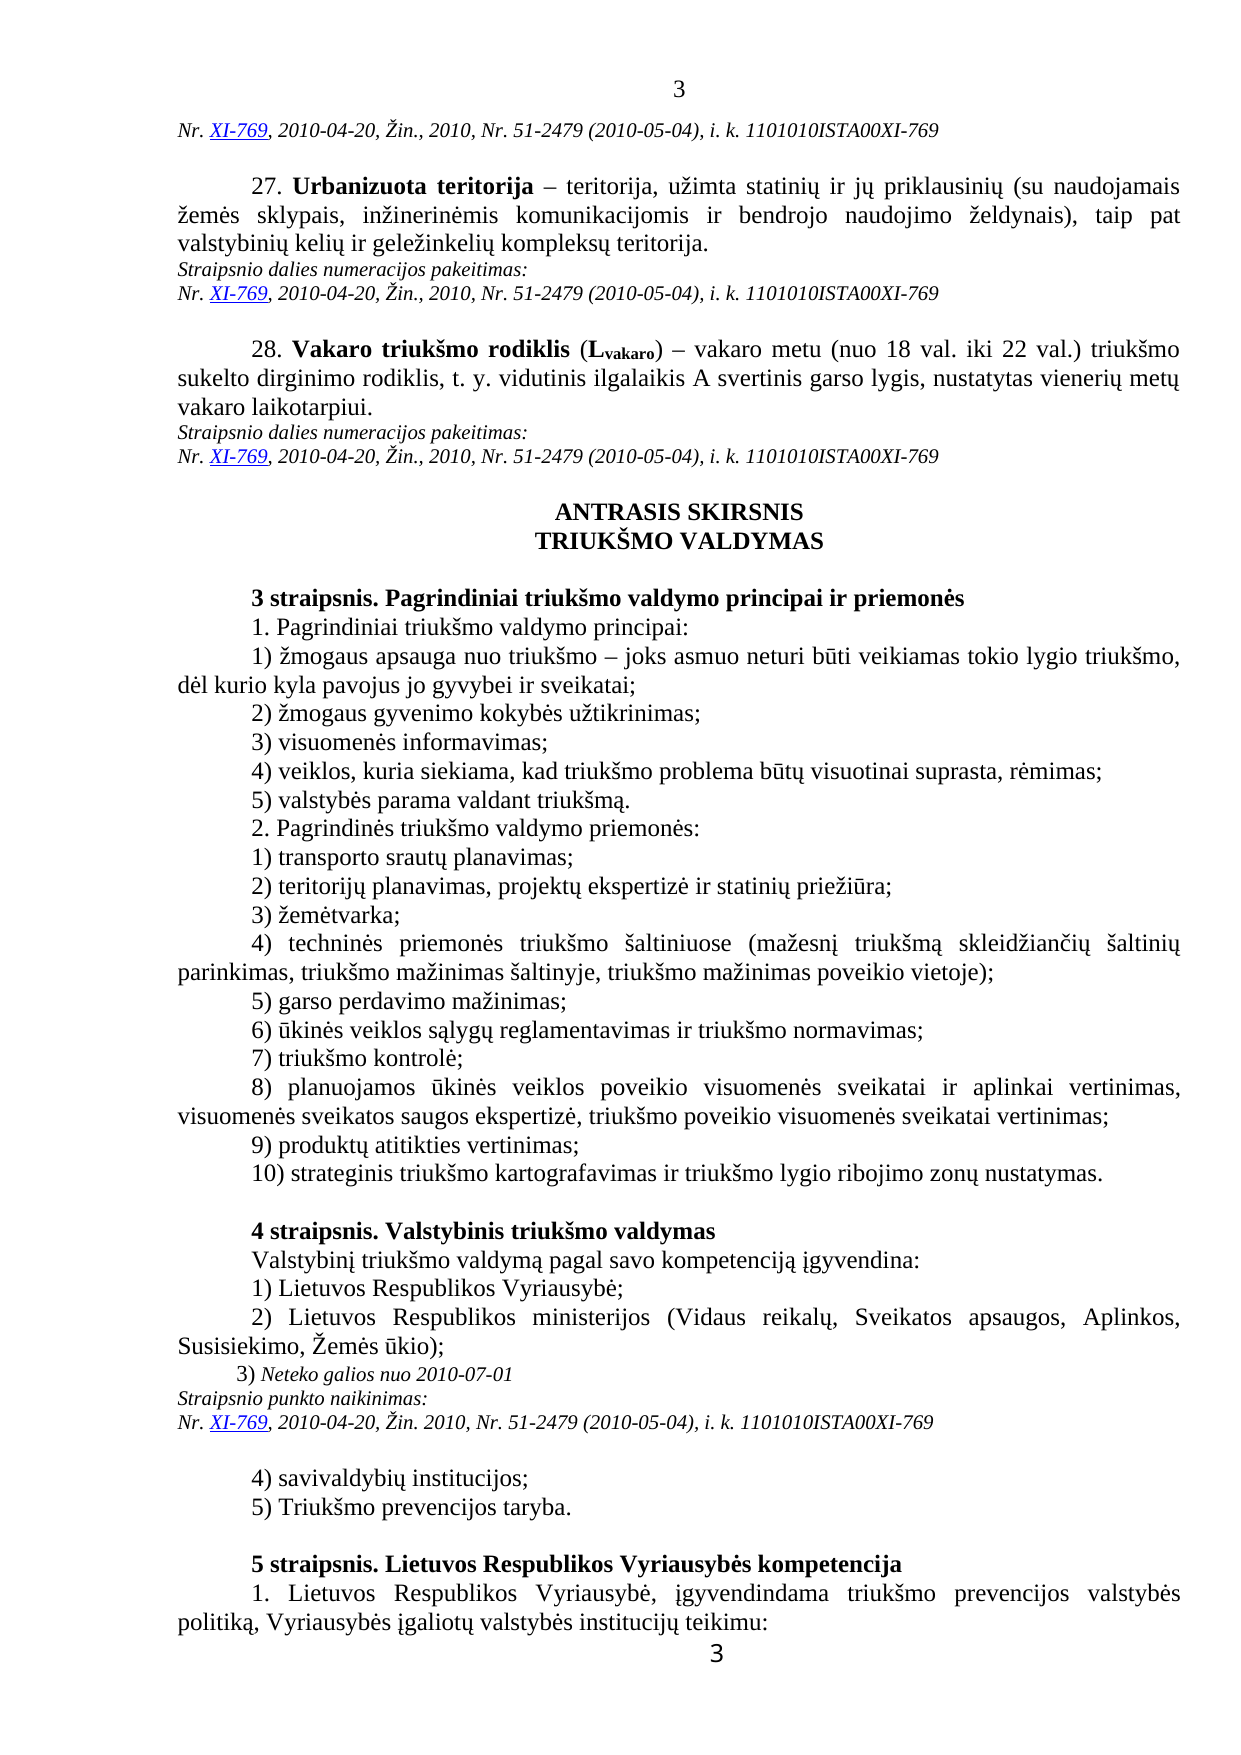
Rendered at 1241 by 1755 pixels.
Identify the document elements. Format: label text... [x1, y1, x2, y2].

text Nr. XI-769, 2010-04-20, Žin., 2010, Nr. 51-2479 (2010-05-04), i. k. 1101010ISTA00XI-769 [177, 281, 1181, 305]
subtitle TRIUKŠMO VALDYMAS [177, 526, 1181, 555]
text 4) techninės priemonės triukšmo šaltiniuose (mažesnį triukšmą skleidžiančių šaltinių parinkimas, triukšmo mažinimas šaltinyje, triukšmo mažinimas poveikio vietoje); [177, 928, 1181, 986]
text 27. Urbanizuota teritorija – teritorija, užimta statinių ir jų priklausinių (su naudojamais žemės sklypais, inžinerinėmis komunikacijomis ir bendrojo naudojimo želdynais), taip pat valstybinių kelių ir geležinkelių kompleksų teritorija. [177, 171, 1181, 257]
text 3) žemėtvarka; [177, 900, 1181, 928]
text 1) žmogaus apsauga nuo triukšmo – joks asmuo neturi būti veikiamas tokio lygio triukšmo, dėl kurio kyla pavojus jo gyvybei ir sveikatai; [177, 641, 1181, 698]
text 5) valstybės parama valdant triukšmą. [177, 785, 1181, 813]
text 5) Triukšmo prevencijos taryba. [177, 1492, 1181, 1520]
text 1. Pagrindiniai triukšmo valdymo principai: [177, 612, 1181, 641]
text 9) produktų atitikties vertinimas; [177, 1130, 1181, 1158]
text 1. Lietuvos Respublikos Vyriausybė, įgyvendindama triukšmo prevencijos valstybės politiką, Vyriausybės įgaliotų valstybės institucijų teikimu: [177, 1578, 1181, 1635]
text 7) triukšmo kontrolė; [177, 1043, 1181, 1072]
subtitle ANTRASIS SKIRSNIS [177, 497, 1181, 526]
text 2. Pagrindinės triukšmo valdymo priemonės: [177, 813, 1181, 842]
text 2) Lietuvos Respublikos ministerijos (Vidaus reikalų, Sveikatos apsaugos, Aplinkos, Susisiekimo, Žemės ūkio); [177, 1302, 1181, 1360]
text Valstybinį triukšmo valdymą pagal savo kompetenciją įgyvendina: [177, 1245, 1181, 1273]
text Nr. XI-769, 2010-04-20, Žin. 2010, Nr. 51-2479 (2010-05-04), i. k. 1101010ISTA00XI-769 [177, 1410, 1181, 1434]
text 10) strateginis triukšmo kartografavimas ir triukšmo lygio ribojimo zonų nustatymas. [177, 1158, 1181, 1187]
text 5) garso perdavimo mažinimas; [177, 986, 1181, 1015]
text 4) savivaldybių institucijos; [177, 1463, 1181, 1492]
text 3 straipsnis. Pagrindiniai triukšmo valdymo principai ir priemonės [177, 583, 1181, 612]
text Nr. XI-769, 2010-04-20, Žin., 2010, Nr. 51-2479 (2010-05-04), i. k. 1101010ISTA00XI-769 [177, 444, 1181, 468]
text Straipsnio dalies numeracijos pakeitimas: [177, 420, 1181, 444]
text 5 straipsnis. Lietuvos Respublikos Vyriausybės kompetencija [177, 1549, 1181, 1578]
text 4) veiklos, kuria siekiama, kad triukšmo problema būtų visuotinai suprasta, rėmimas; [177, 756, 1181, 785]
text 4 straipsnis. Valstybinis triukšmo valdymas [177, 1216, 1181, 1245]
text 2) teritorijų planavimas, projektų ekspertizė ir statinių priežiūra; [177, 871, 1181, 900]
text Straipsnio punkto naikinimas: [177, 1386, 1181, 1410]
text Nr. XI-769, 2010-04-20, Žin., 2010, Nr. 51-2479 (2010-05-04), i. k. 1101010ISTA00XI-769 [177, 118, 1181, 142]
text 3) visuomenės informavimas; [177, 727, 1181, 756]
text 28. Vakaro triukšmo rodiklis (Lvakaro) – vakaro metu (nuo 18 val. iki 22 val.) triukšmo sukelto dirginimo rodiklis, t. y. vidutinis ilgalaikis A svertinis garso lygis, nustatytas vienerių metų vakaro laikotarpiui. [177, 334, 1181, 420]
text 1) transporto srautų planavimas; [177, 842, 1181, 871]
text 2) žmogaus gyvenimo kokybės užtikrinimas; [177, 698, 1181, 727]
text 3) Neteko galios nuo 2010-07-01 [177, 1360, 1181, 1386]
text Straipsnio dalies numeracijos pakeitimas: [177, 257, 1181, 281]
text 1) Lietuvos Respublikos Vyriausybė; [177, 1273, 1181, 1302]
text 6) ūkinės veiklos sąlygų reglamentavimas ir triukšmo normavimas; [177, 1015, 1181, 1043]
text 8) planuojamos ūkinės veiklos poveikio visuomenės sveikatai ir aplinkai vertinimas, visuomenės sveikatos saugos ekspertizė, triukšmo poveikio visuomenės sveikatai vertinimas; [177, 1072, 1181, 1130]
